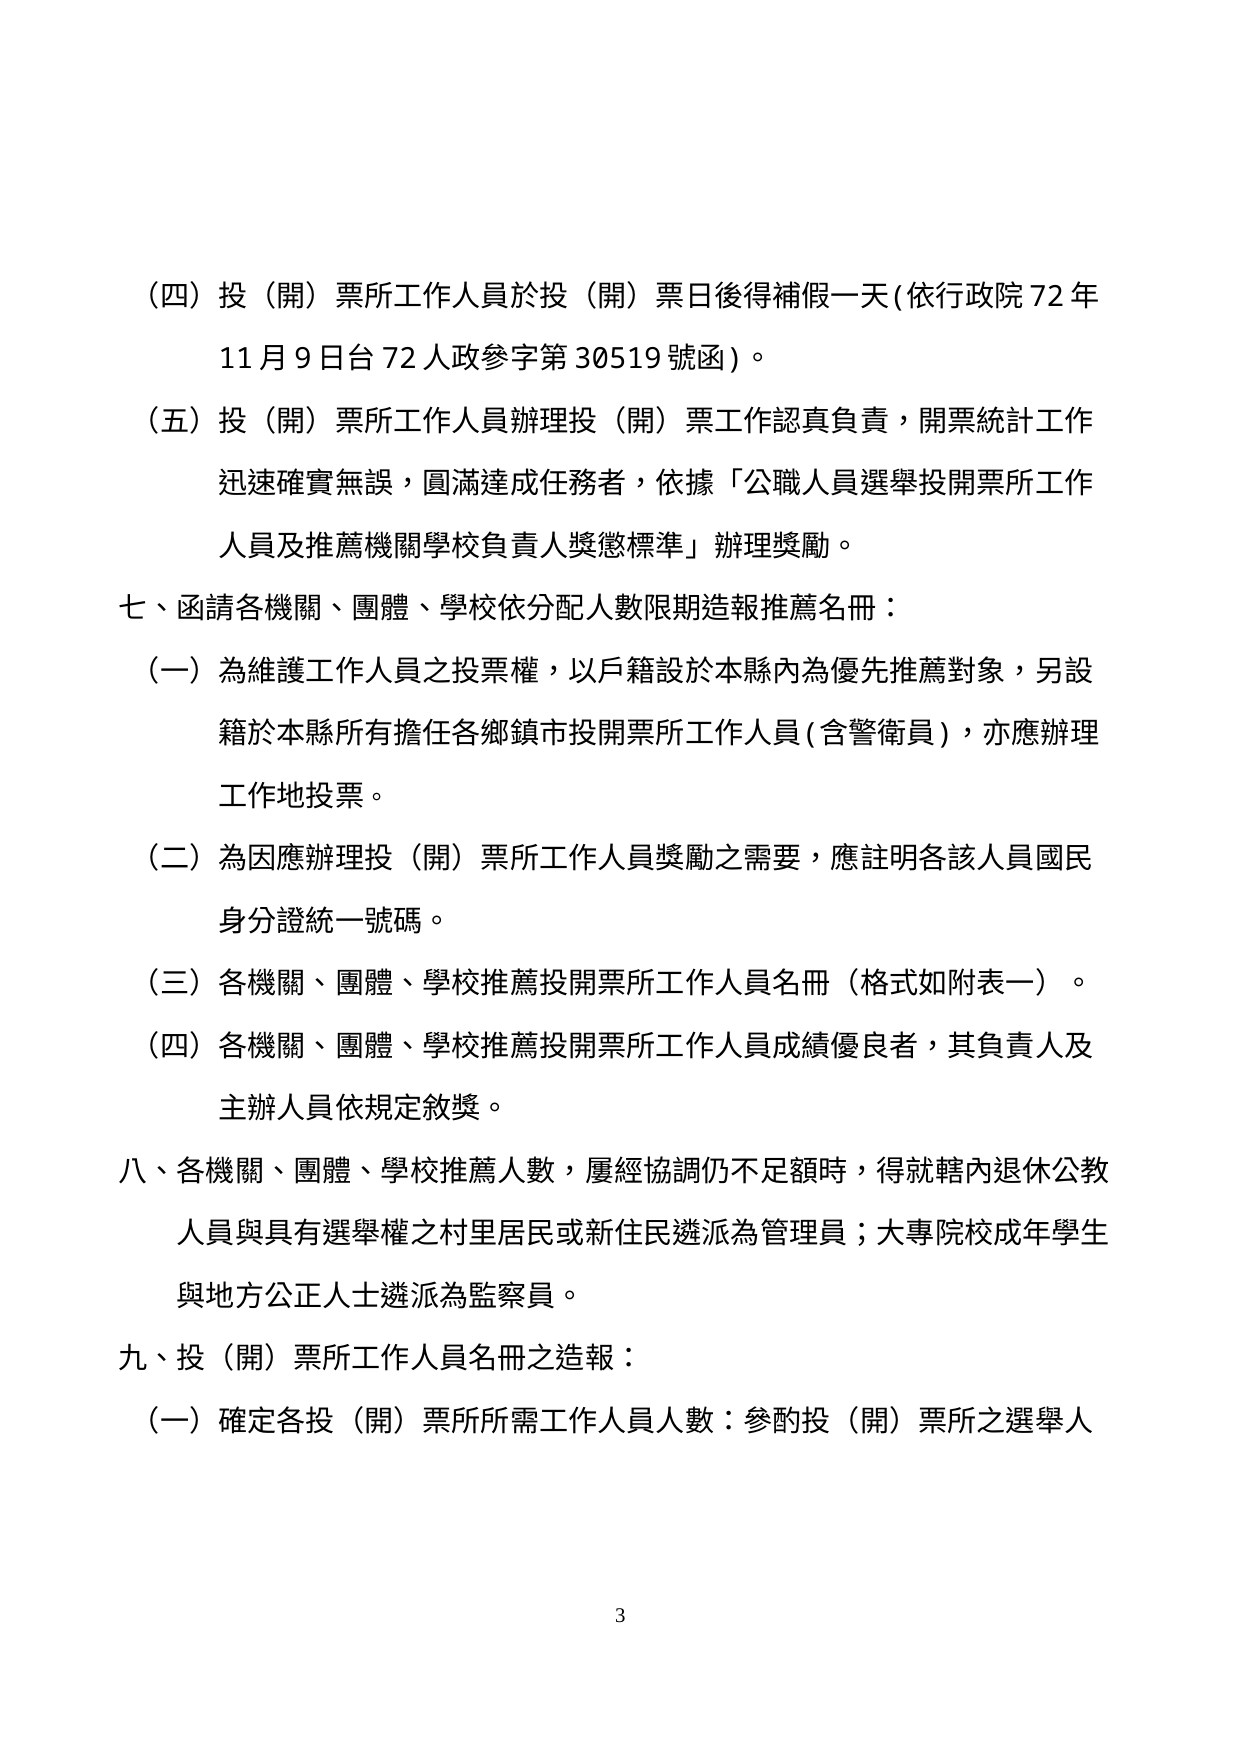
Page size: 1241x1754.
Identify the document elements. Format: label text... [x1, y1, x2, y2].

text 八、各機關、團體、學校推薦人數，屢經協調仍不足額時，得就轄內退休公教人員與具有選舉權之村里居民或新住民遴派為管理員；大專院校成年學生與地方公正人士遴派為監察員。 [118, 1127, 1122, 1314]
text 七、函請各機關、團體、學校依分配人數限期造報推薦名冊： [118, 564, 1122, 627]
text （四）各機關、團體、學校推薦投開票所工作人員成績優良者，其負責人及主辦人員依規定敘獎。 [131, 1002, 1122, 1127]
text （三）各機關、團體、學校推薦投開票所工作人員名冊（格式如附表一）。 [131, 939, 1122, 1002]
text （一）為維護工作人員之投票權，以戶籍設於本縣內為優先推薦對象，另設籍於本縣所有擔任各鄉鎮市投開票所工作人員(含警衛員)，亦應辦理工作地投票。 [131, 627, 1122, 814]
text （五）投（開）票所工作人員辦理投（開）票工作認真負責，開票統計工作迅速確實無誤，圓滿達成任務者，依據「公職人員選舉投開票所工作人員及推薦機關學校負責人獎懲標準」辦理獎勵。 [131, 377, 1122, 564]
text （一）確定各投（開）票所所需工作人員人數：參酌投（開）票所之選舉人 [131, 1377, 1122, 1439]
text 九、投（開）票所工作人員名冊之造報： [118, 1314, 1122, 1377]
text （二）為因應辦理投（開）票所工作人員獎勵之需要，應註明各該人員國民身分證統一號碼。 [131, 814, 1122, 939]
text （四）投（開）票所工作人員於投（開）票日後得補假一天(依行政院72年11月9日台72人政參字第30519號函)。 [131, 252, 1122, 377]
